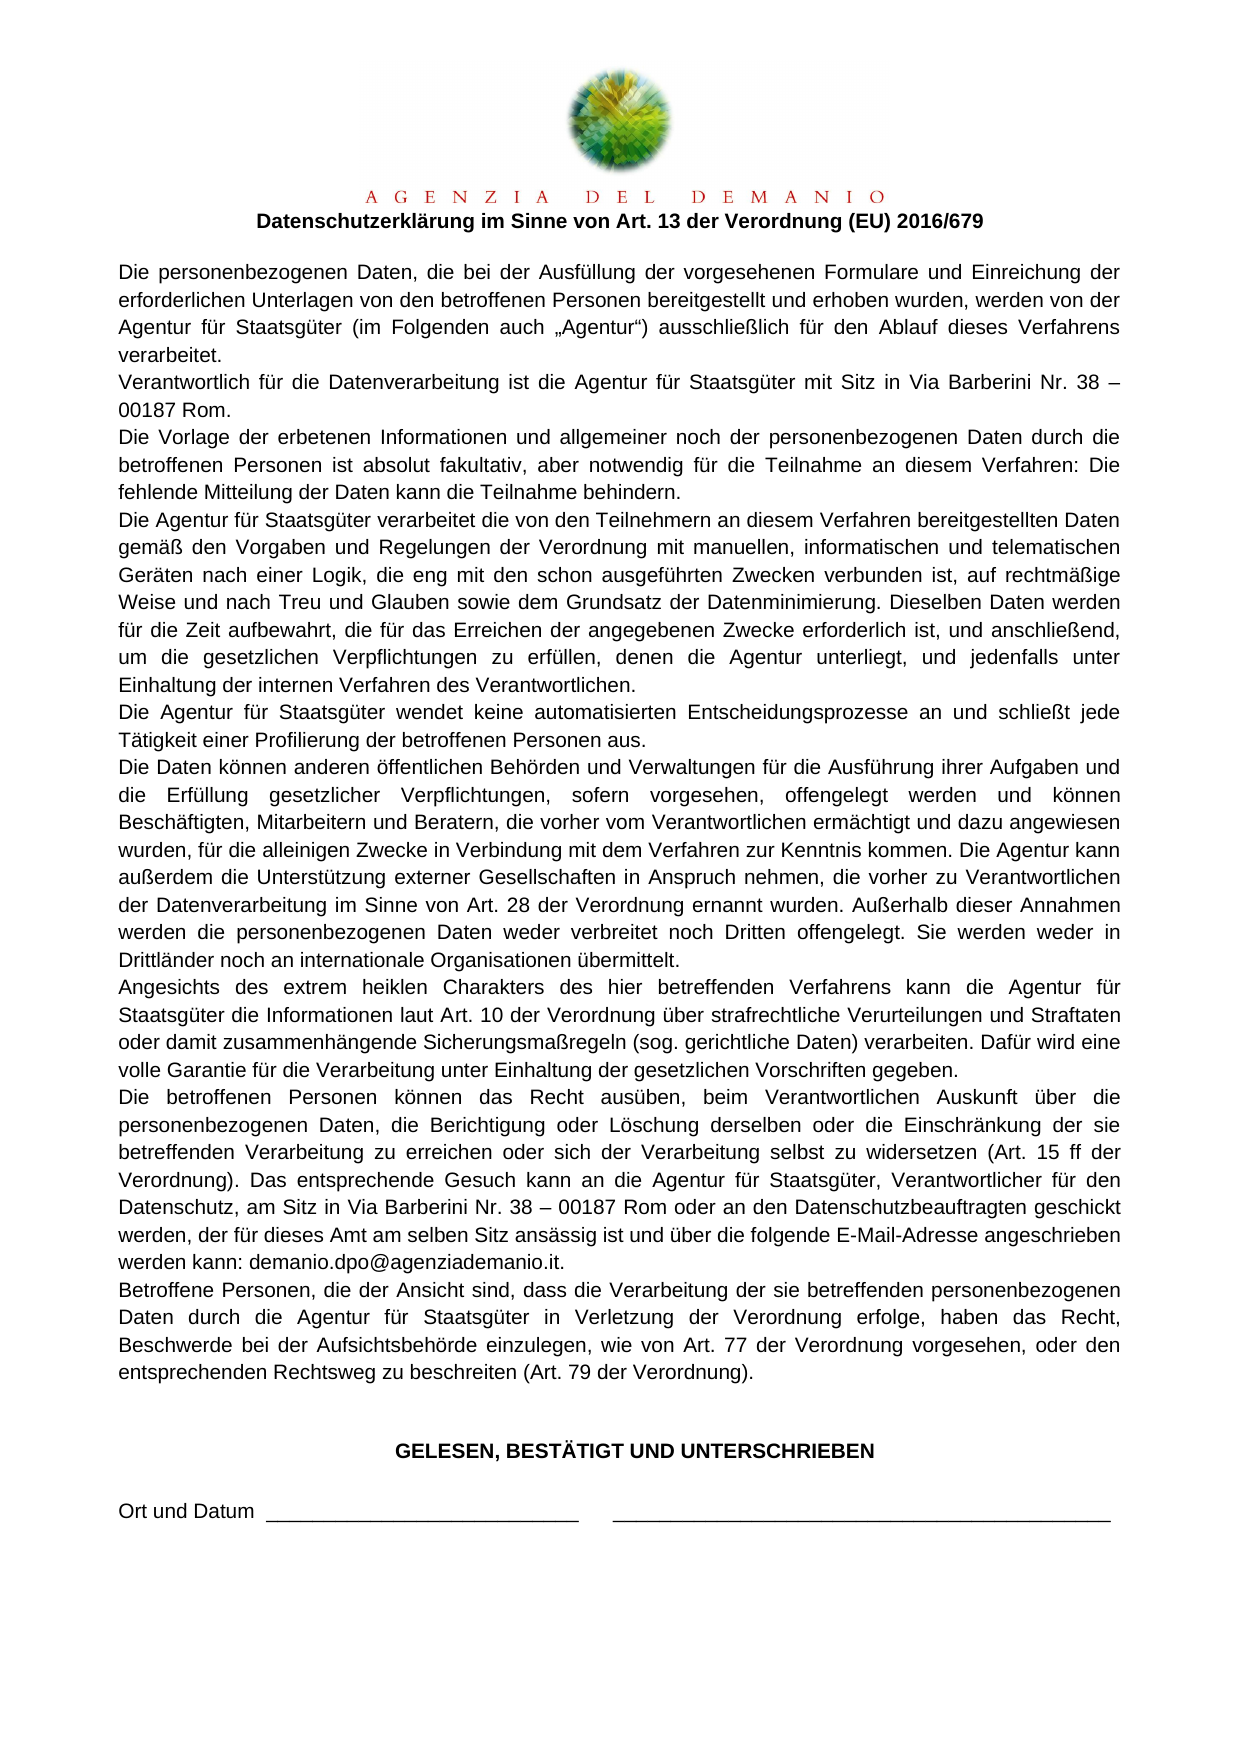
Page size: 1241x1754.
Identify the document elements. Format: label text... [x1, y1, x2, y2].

text Datenschutzerklärung im Sinne von Art. 13 der Verordnung (EU) 2016/679 [118, 200, 1122, 233]
text GELESEN, BESTÄTIGT UND UNTERSCHRIEBEN [118, 1439, 1122, 1463]
text Die Agentur für Staatsgüter wendet keine automatisierten Entscheidungsprozesse an und schließt jede Tätigkeit einer Profilierung der betroffenen Personen aus. [118, 700, 1122, 752]
text Die Daten können anderen öffentlichen Behörden und Verwaltungen für die Ausführung ihrer Aufgaben und die Erfüllung gesetzlicher Verpflichtungen, sofern vorgesehen, offengelegt werden und können Beschäftigten, Mitarbeitern und Beratern, die vorher vom Verantwortlichen ermächtigt und dazu angewiesen wurden, für die alleinigen Zwecke in Verbindung mit dem Verfahren zur Kenntnis kommen. Die Agentur kann außerdem die Unterstützung externer Gesellschaften in Anspruch nehmen, die vorher zu Verantwortlichen der Datenverarbeitung im Sinne von Art. 28 der Verordnung ernannt wurden. Außerhalb dieser Annahmen werden die personenbezogenen Daten weder verbreitet noch Dritten offengelegt. Sie werden weder in Drittländer noch an internationale Organisationen übermittelt. [118, 755, 1122, 972]
text Ort und Datum ___________________________ ___________________________________________ [118, 1499, 1122, 1523]
text Angesichts des extrem heiklen Charakters des hier betreffenden Verfahrens kann die Agentur für Staatsgüter die Informationen laut Art. 10 der Verordnung über strafrechtliche Verurteilungen und Straftaten oder damit zusammenhängende Sicherungsmaßregeln (sog. gerichtliche Daten) verarbeiten. Dafür wird eine volle Garantie für die Verarbeitung unter Einhaltung der gesetzlichen Vorschriften gegeben. [118, 975, 1122, 1082]
text Verantwortlich für die Datenverarbeitung ist die Agentur für Staatsgüter mit Sitz in Via Barberini Nr. 38 – 00187 Rom. [118, 370, 1122, 422]
text Die Agentur für Staatsgüter verarbeitet die von den Teilnehmern an diesem Verfahren bereitgestellten Daten gemäß den Vorgaben und Regelungen der Verordnung mit manuellen, informatischen und telematischen Geräten nach einer Logik, die eng mit den schon ausgeführten Zwecken verbunden ist, auf rechtmäßige Weise und nach Treu und Glauben sowie dem Grundsatz der Datenminimierung. Dieselben Daten werden für die Zeit aufbewahrt, die für das Erreichen der angegebenen Zwecke erforderlich ist, und anschließend, um die gesetzlichen Verpflichtungen zu erfüllen, denen die Agentur unterliegt, und jedenfalls unter Einhaltung der internen Verfahren des Verantwortlichen. [118, 508, 1122, 697]
text Die betroffenen Personen können das Recht ausüben, beim Verantwortlichen Auskunft über die personenbezogenen Daten, die Berichtigung oder Löschung derselben oder die Einschränkung der sie betreffenden Verarbeitung zu erreichen oder sich der Verarbeitung selbst zu widersetzen (Art. 15 ff der Verordnung). Das entsprechende Gesuch kann an die Agentur für Staatsgüter, Verantwortlicher für den Datenschutz, am Sitz in Via Barberini Nr. 38 – 00187 Rom oder an den Datenschutzbeauftragten geschickt werden, der für dieses Amt am selben Sitz ansässig ist und über die folgende E-Mail-Adresse angeschrieben werden kann: demanio.dpo@agenziademanio.it. [118, 1085, 1122, 1274]
text Betroffene Personen, die der Ansicht sind, dass die Verarbeitung der sie betreffenden personenbezogenen Daten durch die Agentur für Staatsgüter in Verletzung der Verordnung erfolge, haben das Recht, Beschwerde bei der Aufsichtsbehörde einzulegen, wie von Art. 77 der Verordnung vorgesehen, oder den entsprechenden Rechtsweg zu beschreiten (Art. 79 der Verordnung). [118, 1278, 1122, 1384]
text Die Vorlage der erbetenen Informationen und allgemeiner noch der personenbezogenen Daten durch die betroffenen Personen ist absolut fakultativ, aber notwendig für die Teilnahme an diesem Verfahren: Die fehlende Mitteilung der Daten kann die Teilnahme behindern. [118, 425, 1122, 504]
text Die personenbezogenen Daten, die bei der Ausfüllung der vorgesehenen Formulare und Einreichung der erforderlichen Unterlagen von den betroffenen Personen bereitgestellt und erhoben wurden, werden von der Agentur für Staatsgüter (im Folgenden auch „Agentur“) ausschließlich für den Ablauf dieses Verfahrens verarbeitet. [118, 260, 1122, 367]
